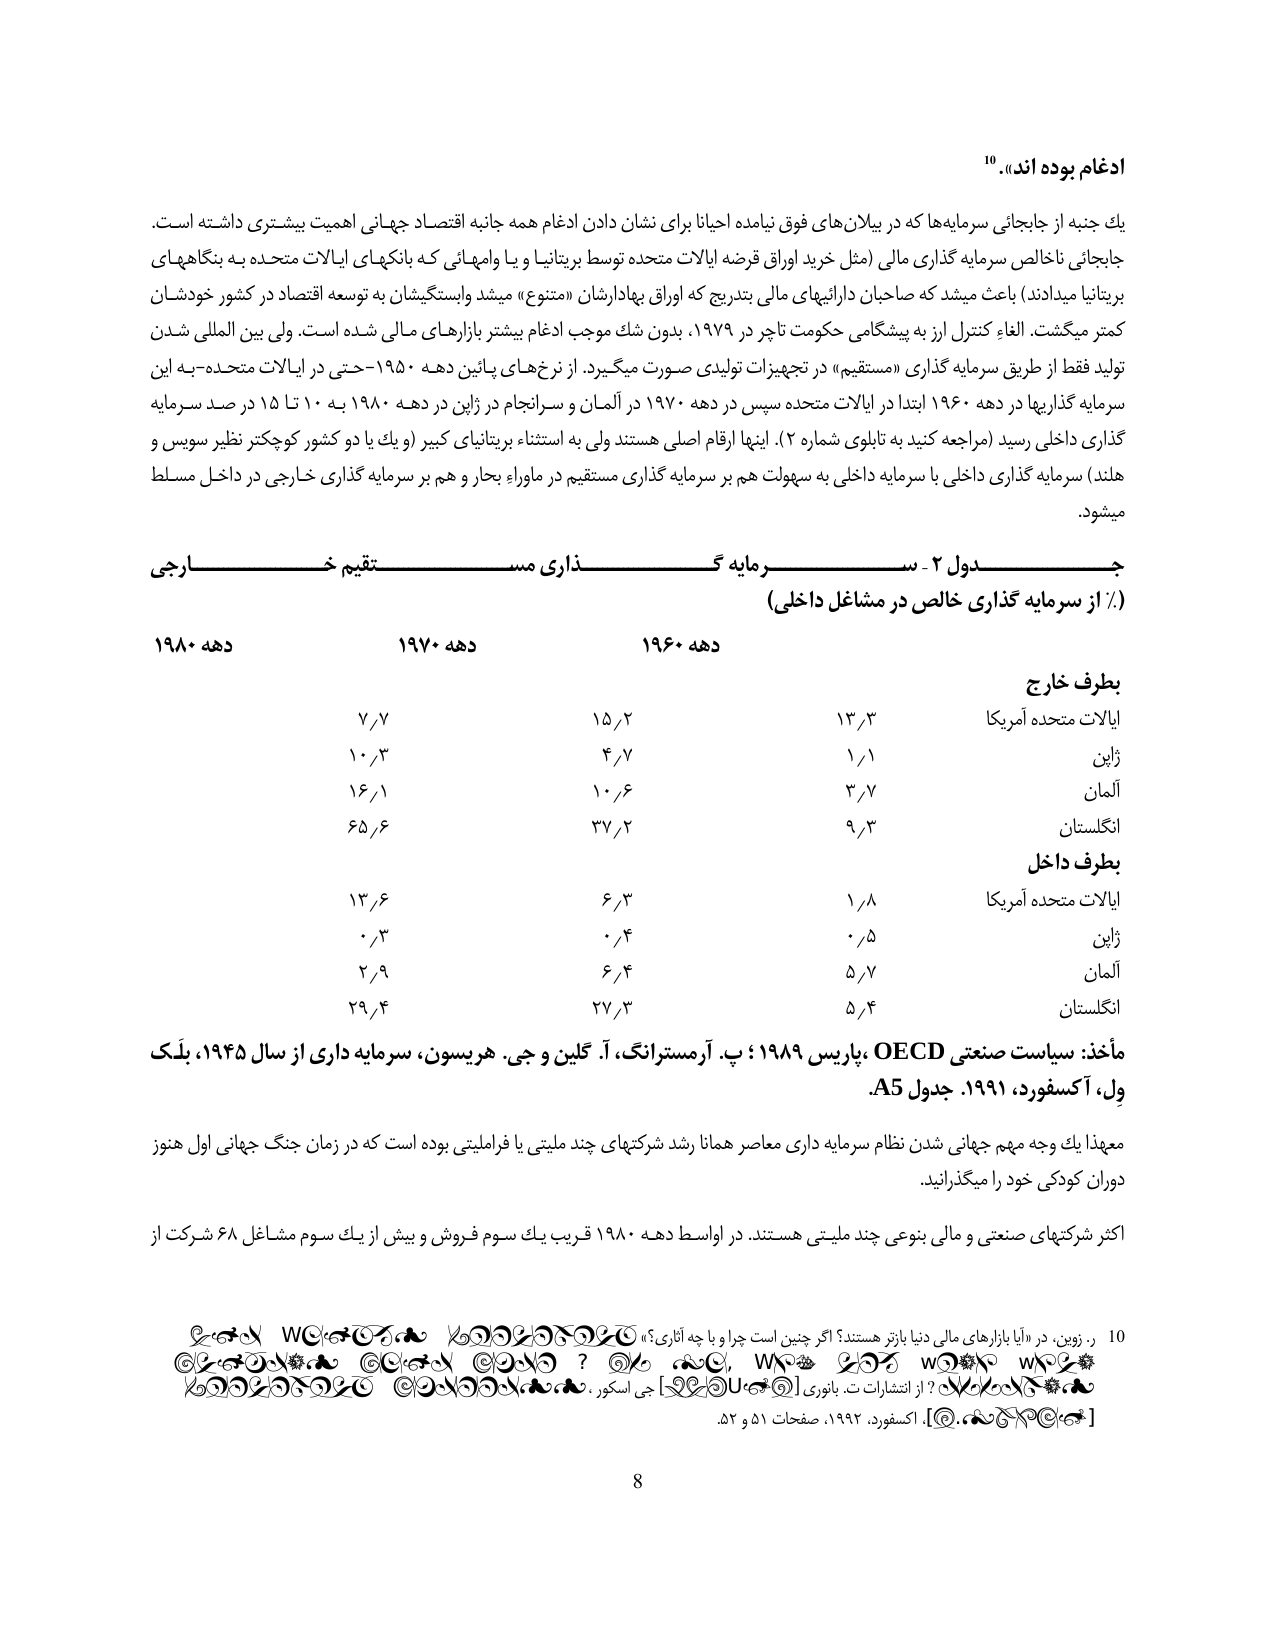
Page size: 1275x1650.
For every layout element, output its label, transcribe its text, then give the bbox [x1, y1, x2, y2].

table_cell ۶٫۴ [394, 954, 638, 990]
table_cell ۰٫۵ [638, 918, 881, 954]
table_cell ۲۷٫۳ [394, 990, 638, 1026]
table_cell ۰٫۴ [394, 918, 638, 954]
table_cell ۴٫۷ [394, 737, 638, 773]
table_cell ۶۵٫۶ [150, 809, 394, 845]
table_header دهه ۱۹۸۰ [150, 629, 394, 665]
table_cell ۱٫۸ [638, 882, 881, 918]
table_header دهه ۱۹۶۰ [638, 629, 881, 665]
table_cell آلمان [881, 954, 1125, 990]
table_cell ۵٫۷ [638, 954, 881, 990]
table_cell [394, 665, 638, 701]
table_cell ۱۰٫۶ [394, 773, 638, 809]
table_cell ۹٫۳ [638, 809, 881, 845]
table_cell ۷٫۷ [150, 701, 394, 737]
table_cell آلمان [881, 773, 1125, 809]
table_cell ۲۹٫۴ [150, 990, 394, 1026]
table_cell [638, 845, 881, 882]
table_cell ۱۶٫۱ [150, 773, 394, 809]
text ر. زوین، در «آیا بازار‌های مالی دنیا بازتر هستند؟ اگر چنین است چرا و با چه آثاری؟» Are Worlds Financial Markets More Open ? If So, Why and with what effects ? از انتشارات ت. بانوری [BANURI] جی اسکور Financial Openness،[J.SCHOR]، اكسفورد، ۱۹۹۲، صفحات ۵۱ و ۵۲. [150, 1322, 1125, 1434]
table_cell [394, 845, 638, 882]
table_cell ۱۰٫۳ [150, 737, 394, 773]
table_header دهه ۱۹۷۰ [394, 629, 638, 665]
table_cell ۲٫۹ [150, 954, 394, 990]
text اکثر شرکتهای صنعتی و مالی بنوعی چند ملیتی هستند. در اواسط دهه ۱۹۸۰ قریب یك سوم فروش و بیش از یك سوم مشاغل ۶۸ شرکت از بزرگترین شرکتهای تولیدی جهان (شرکتهائی با فروش سالانه بیش از ده میلیارد دلار) به شعبات خارجی آنها مربوط میشد. [150, 1216, 1125, 1252]
table_cell ۰٫۳ [150, 918, 394, 954]
table_cell ۱۳٫۳ [638, 701, 881, 737]
table_cell انگلستان [881, 990, 1125, 1026]
table_cell ۳۷٫۲ [394, 809, 638, 845]
table_cell انگلستان [881, 809, 1125, 845]
table_cell ۱۵٫۲ [394, 701, 638, 737]
text حتی اگر جریان باز بودن درهای تجارت از آنچه ممکن است به تصور در آید پیچیده‌تر باشد، مسلما جابجائی سرمایه‌ها افزایش بی‌سابقه بین المللی شدن را نشان میدهد. رساله ارزنده رابرت زوین [Robert ZEVIN] ثابت میکند که در واقع در این زمینه نیز وضعیت مانند تجارت است. البته از دهه ۱۹۶۰ به اینطرف افزایش مهمی در جابجایی بین المللی سرمایه‌ها و در نتیجه ادغام بازارهای مالی ملی صورت گرفته است. ولی مبدأ همانا اقتصادِ پس از ۱۹۴۵ با کنترل شدید بر انتقال سرمایه میباشد. اثبات این ادعا که بازارهای مالی اکنون کیفیتاً بیش از دوران قبل از جنگ جهانی اول بین المللی شده اند دشوار است. بحث زوین درباره حرکت پا به پای نرخ بهره و ارزش سهام در بازارهای مالی ملی گوناگون قبل از جنگ جهانی اول، «مؤید درجه بالایی از ادغام بازار سرمایه‌ها… در دوران پشتوانه طلا… میباشد: اطلاعات موجود درباره دارائیها و تعهدات مربوط به دارائیها و درآمد‌های داخلی گویای همین واقعیت است: میزان (یعنی نسبت اوراق بها دار خارجی که در بازارهای ملی معامله میشد) معامله و تملك اوراق بهادار فراملیتی که در قرن نوزدهم بیشتر از امروز و در دوران پشتوانه طلا از همیشه بیشتر بوده اساسا تا قبل از جنگ جهانی اول نیز بالاتر از حال حاضر بود. بطور عامتر، همه دفاتر موجود بازارهای مالی از اواخر قرن نوزدهم و اوائل قرن بیستم نشان میدهند که این بازارها در آنزمان، هم از امروز و هم از هر زمان دیگری بیشتر در هم ادغام بوده اند». [150, 150, 1125, 186]
table_header [881, 629, 1125, 665]
table_cell ژاپن [881, 918, 1125, 954]
table_cell ۱٫۱ [638, 737, 881, 773]
table_cell [150, 845, 394, 882]
table_cell [638, 665, 881, 701]
table_cell ایالات متحده آمریکا [881, 882, 1125, 918]
table_cell ۵٫۴ [638, 990, 881, 1026]
table_cell ۳٫۷ [638, 773, 881, 809]
text یك جنبه از جابجائی سرمایه‌ها که در بیلان‌های فوق نیامده احیانا برای نشان دادن ادغام همه جانبه اقتصاد جهانی اهمیت بیشتری داشته است. جابجائی ناخالص سرمایه گذاری مالی (مثل خرید اوراق قرضه ایالات متحده توسط بریتانیا و یا وامهائی که بانکهای ایالات متحده به بنگاههای بریتانیا میدادند) باعث میشد که صاحبان دارائیهای مالی بتدریج که اوراق بهادارشان «متنوع» میشد وابستگیشان به توسعه اقتصاد در کشور خودشان کمتر میگشت. الغاءِ کنترل ارز به پیشگامی حکومت تاچر در ۱۹۷۹، بدون شك موجب ادغام بیشتر بازارهای مالی شده است. ولی بین المللی شدن تولید فقط از طریق سرمایه گذاری «مستقیم» در تجهیزات تولیدی صورت میگیرد. از نرخ‌های پائین دهه ۱۹۵۰-حتی در ایالات متحده-به این سرمایه گذاریها در دهه ۱۹۶۰ ابتدا در ایالات متحده سپس در دهه ۱۹۷۰ در آلمان و سرانجام در ژاپن در دهه ۱۹۸۰ به ۱۰ تا ۱۵ در صد سرمایه گذاری داخلی رسید (مراجعه کنید به تابلوی شماره ۲). اینها ارقام اصلی هستند ولی به استثناء بریتانیای کبیر (و یك یا دو کشور کوچکتر نظیر سویس و هلند) سرمایه گذاری داخلی با سرمایه داخلی به سهولت هم بر سرمایه گذاری مستقیم در ماوراءِ بحار و هم بر سرمایه گذاری خارجی در داخل مسلط میشود. [150, 204, 1125, 529]
table_cell ژاپن [881, 737, 1125, 773]
table_cell ایالات متحده آمریکا [881, 701, 1125, 737]
table_cell ۶٫۳ [394, 882, 638, 918]
text مأخذ: سیاست صنعتی OECD ،پاریس ۱۹۸۹ ؛ پ. آرمسترانگ، آ. گلین و جی. هریسون، سرمایه داری از سال ۱۹۴۵، بلَک وِل، آکسفورد، ۱۹۹۱. جدول A5. [150, 1035, 1125, 1107]
table_cell ۱۳٫۶ [150, 882, 394, 918]
text معهذا یك وجه مهم جهانی شدن نظام سرمایه داری معاصر همانا رشد شرکتهای چند ملیتی یا فراملیتی بوده است که در زمان جنگ جهانی اول هنوز دوران کودکی خود را میگذرانید. [150, 1125, 1125, 1198]
table_cell بطرف خارج [881, 665, 1125, 701]
text جدول ۲ – سرمایه گذاری مستقیم خارجی (٪ از سرمایه گذاری خالص در مشاغل داخلی) [150, 547, 1125, 619]
table_cell [150, 665, 394, 701]
table_cell بطرف داخل [881, 845, 1125, 882]
